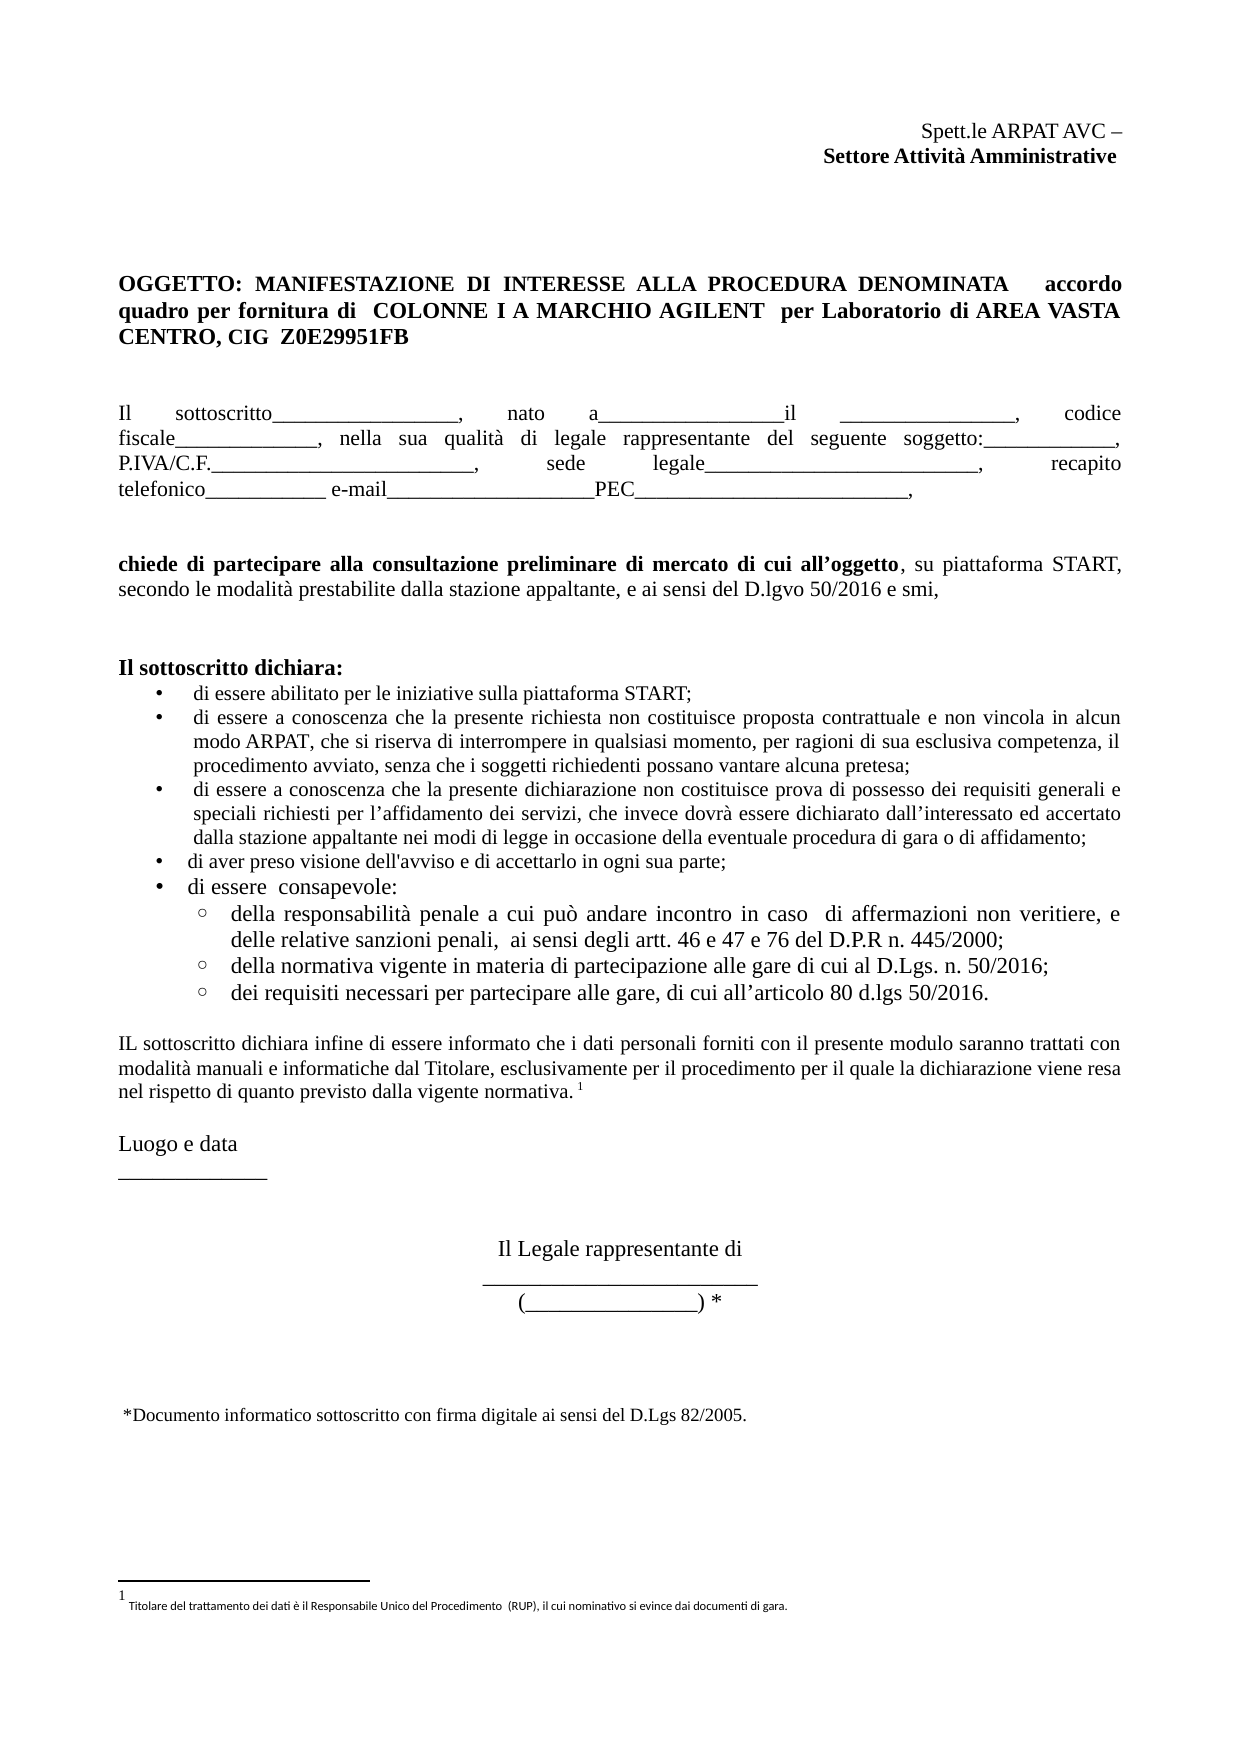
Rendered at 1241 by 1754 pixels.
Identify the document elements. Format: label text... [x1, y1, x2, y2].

list dei requisiti necessari per partecipare alle gare, di cui all’articolo 80 d.lgs 50/2016. [193, 979, 1122, 1005]
text Settore Attività Amministrative [118, 143, 1122, 168]
text OGGETTO: MANIFESTAZIONE DI INTERESSE ALLA PROCEDURA DENOMINATA accordo quadro per fornitura di COLONNE I A MARCHIO AGILENT per Laboratorio di AREA VASTA CENTRO, CIG Z0E29951FB [118, 271, 1122, 349]
text ________________________ [118, 1262, 1122, 1288]
text chiede di partecipare alla consultazione preliminare di mercato di cui all’oggetto, su piattaforma START, secondo le modalità prestabilite dalla stazione appaltante, e ai sensi del D.lgvo 50/2016 e smi, [118, 551, 1122, 602]
list di essere abilitato per le iniziative sulla piattaforma START; [156, 681, 1122, 705]
list della normativa vigente in materia di partecipazione alle gare di cui al D.Lgs. n. 50/2016; [193, 952, 1122, 979]
text Il sottoscritto_________________, nato a_________________il ________________, codice fiscale_____________, nella sua qualità di legale rappresentante del seguente soggetto:____________, P.IVA/C.F.________________________, sede legale_________________________, recapito telefonico___________ e-mail___________________PEC_________________________, [118, 400, 1122, 501]
text Il sottoscritto dichiara: [118, 654, 1122, 681]
list di aver preso visione dell'avviso e di accettarlo in ogni sua parte; [156, 849, 1122, 873]
text Titolare del trattamento dei dati è il Responsabile Unico del Procedimento (RUP), il cui nominativo si evince dai documenti di gara. [118, 1587, 1122, 1616]
text Luogo e data [118, 1130, 1122, 1156]
text Spett.le ARPAT AVC – [118, 118, 1122, 143]
text IL sottoscritto dichiara infine di essere informato che i dati personali forniti con il presente modulo saranno trattati con modalità manuali e informatiche dal Titolare, esclusivamente per il procedimento per il quale la dichiarazione viene resa nel rispetto di quanto previsto dalla vigente normativa. [118, 1031, 1122, 1103]
text (_______________) * [118, 1288, 1122, 1314]
list di essere a conoscenza che la presente dichiarazione non costituisce prova di possesso dei requisiti generali e speciali richiesti per l’affidamento dei servizi, che invece dovrà essere dichiarato dall’interessato ed accertato dalla stazione appaltante nei modi di legge in occasione della eventuale procedura di gara o di affidamento; [156, 777, 1122, 849]
list di essere a conoscenza che la presente richiesta non costituisce proposta contrattuale e non vincola in alcun modo ARPAT, che si riserva di interrompere in qualsiasi momento, per ragioni di sua esclusiva competenza, il procedimento avviato, senza che i soggetti richiedenti possano vantare alcuna pretesa; [156, 705, 1122, 777]
list di essere consapevole: [156, 873, 1122, 899]
text *Documento informatico sottoscritto con firma digitale ai sensi del D.Lgs 82/2005. [118, 1404, 1122, 1425]
text _____________ [118, 1156, 1122, 1183]
text Il Legale rappresentante di [118, 1235, 1122, 1262]
list della responsabilità penale a cui può andare incontro in caso di affermazioni non veritiere, e delle relative sanzioni penali, ai sensi degli artt. 46 e 47 e 76 del D.P.R n. 445/2000; [193, 899, 1122, 952]
